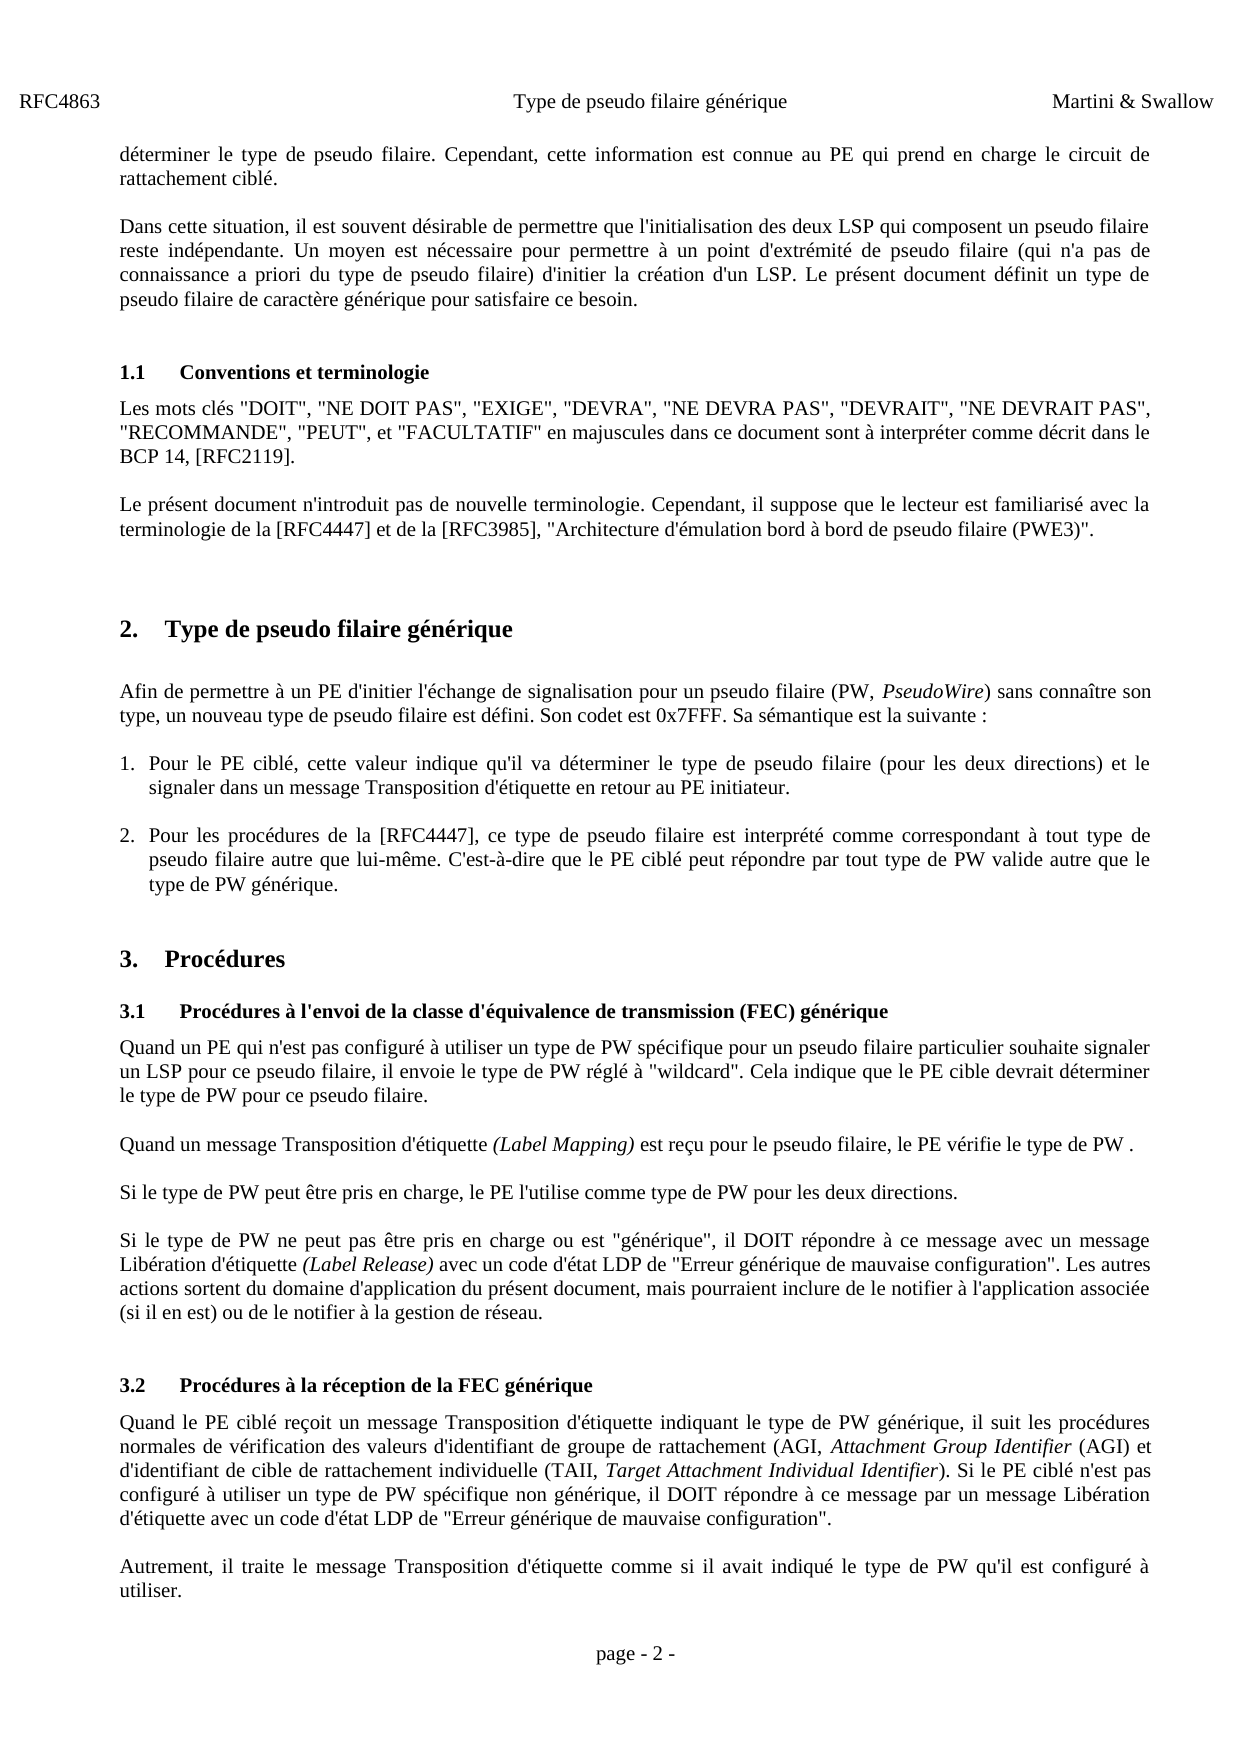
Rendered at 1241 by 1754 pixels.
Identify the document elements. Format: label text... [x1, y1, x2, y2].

text Quand un message Transposition d'étiquette (Label Mapping) est reçu pour le pseudo filaire, le PE vérifie le type de PW . [119, 1132, 1152, 1156]
text 1. Pour le PE ciblé, cette valeur indique qu'il va déterminer le type de pseudo filaire (pour les deux directions) et le signaler dans un message Transposition d'étiquette en retour au PE initiateur. [119, 751, 1152, 799]
text Dans cette situation, il est souvent désirable de permettre que l'initialisation des deux LSP qui composent un pseudo filaire reste indépendante. Un moyen est nécessaire pour permettre à un point d'extrémité de pseudo filaire (qui n'a pas de connaissance a priori du type de pseudo filaire) d'initier la création d'un LSP. Le présent document définit un type de pseudo filaire de caractère générique pour satisfaire ce besoin. [119, 214, 1152, 311]
text déterminer le type de pseudo filaire. Cependant, cette information est connue au PE qui prend en charge le circuit de rattachement ciblé. [119, 142, 1152, 190]
subtitle 2. Type de pseudo filaire générique [119, 614, 1152, 642]
text Si le type de PW peut être pris en charge, le PE l'utilise comme type de PW pour les deux directions. [119, 1180, 1152, 1204]
text Quand un PE qui n'est pas configuré à utiliser un type de PW spécifique pour un pseudo filaire particulier souhaite signaler un LSP pour ce pseudo filaire, il envoie le type de PW réglé à "wildcard". Cela indique que le PE cible devrait déterminer le type de PW pour ce pseudo filaire. [119, 1035, 1152, 1107]
subtitle 3.1 Procédures à l'envoi de la classe d'équivalence de transmission (FEC) générique [119, 999, 1152, 1023]
text 2. Pour les procédures de la [RFC4447], ce type de pseudo filaire est interprété comme correspondant à tout type de pseudo filaire autre que lui-même. C'est-à-dire que le PE ciblé peut répondre par tout type de PW valide autre que le type de PW générique. [119, 823, 1152, 896]
subtitle 3. Procédures [119, 944, 1152, 973]
text Quand le PE ciblé reçoit un message Transposition d'étiquette indiquant le type de PW générique, il suit les procédures normales de vérification des valeurs d'identifiant de groupe de rattachement (AGI, Attachment Group Identifier (AGI) et d'identifiant de cible de rattachement individuelle (TAII, Target Attachment Individual Identifier). Si le PE ciblé n'est pas configuré à utiliser un type de PW spécifique non générique, il DOIT répondre à ce message par un message Libération d'étiquette avec un code d'état LDP de "Erreur générique de mauvaise configuration". [119, 1410, 1152, 1530]
text Les mots clés "DOIT", "NE DOIT PAS", "EXIGE", "DEVRA", "NE DEVRA PAS", "DEVRAIT", "NE DEVRAIT PAS", "RECOMMANDE", "PEUT", et "FACULTATIF" en majuscules dans ce document sont à interpréter comme décrit dans le BCP 14, [RFC2119]. [119, 396, 1152, 468]
text Le présent document n'introduit pas de nouvelle terminologie. Cependant, il suppose que le lecteur est familiarisé avec la terminologie de la [RFC4447] et de la [RFC3985], "Architecture d'émulation bord à bord de pseudo filaire (PWE3)". [119, 492, 1152, 541]
subtitle 3.2 Procédures à la réception de la FEC générique [119, 1373, 1152, 1397]
text Autrement, il traite le message Transposition d'étiquette comme si il avait indiqué le type de PW qu'il est configuré à utiliser. [119, 1554, 1152, 1602]
subtitle 1.1 Conventions et terminologie [119, 359, 1152, 384]
text Afin de permettre à un PE d'initier l'échange de signalisation pour un pseudo filaire (PW, PseudoWire) sans connaître son type, un nouveau type de pseudo filaire est défini. Son codet est 0x7FFF. Sa sémantique est la suivante : [119, 679, 1152, 727]
text Si le type de PW ne peut pas être pris en charge ou est "générique", il DOIT répondre à ce message avec un message Libération d'étiquette (Label Release) avec un code d'état LDP de "Erreur générique de mauvaise configuration". Les autres actions sortent du domaine d'application du présent document, mais pourraient inclure de le notifier à l'application associée (si il en est) ou de le notifier à la gestion de réseau. [119, 1228, 1152, 1324]
